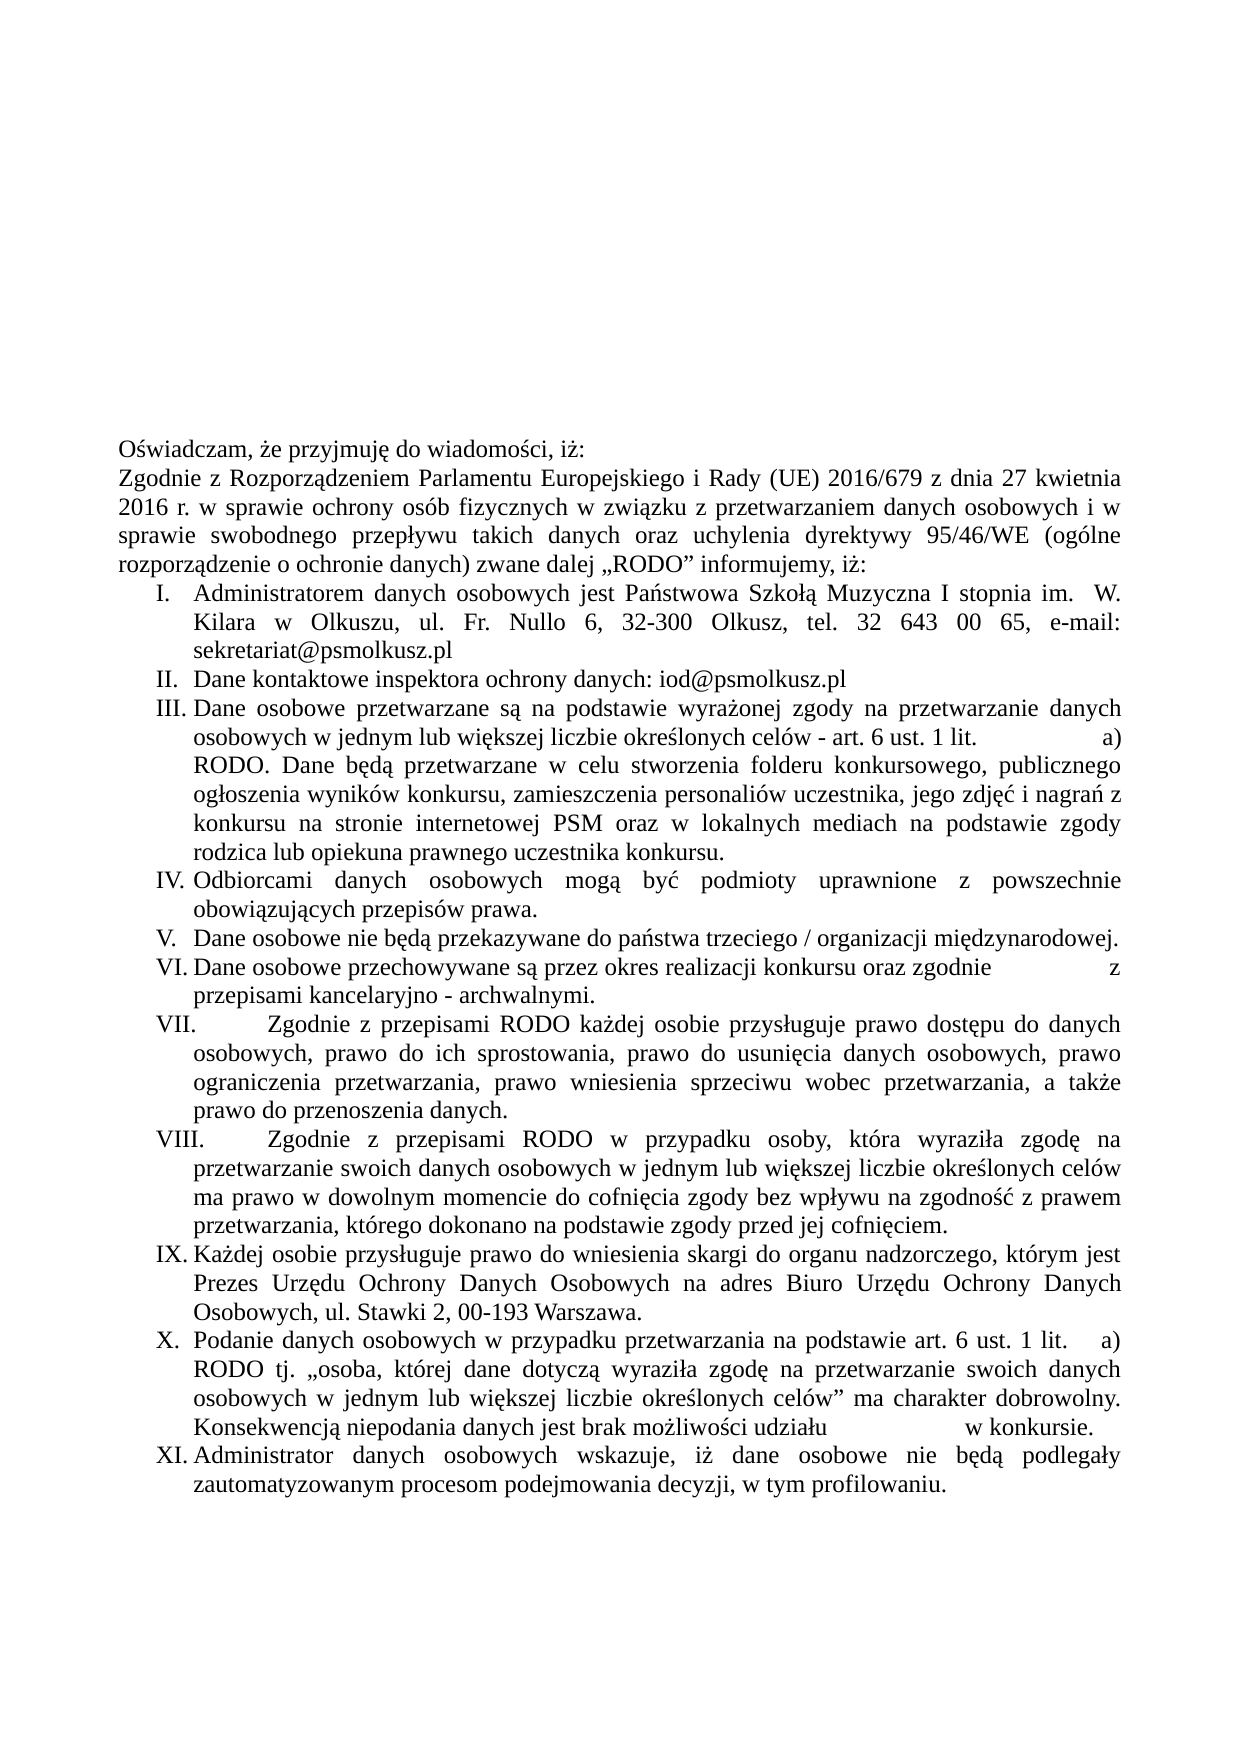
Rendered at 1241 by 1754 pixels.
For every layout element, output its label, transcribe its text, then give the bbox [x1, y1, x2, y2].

list Administratorem danych osobowych jest Państwowa Szkołą Muzyczna I stopnia im. W. Kilara w Olkuszu, ul. Fr. Nullo 6, 32-300 Olkusz, tel. 32 643 00 65, e-mail: sekretariat@psmolkusz.pl [156, 578, 1122, 664]
list Dane osobowe przechowywane są przez okres realizacji konkursu oraz zgodnie z przepisami kancelaryjno - archwalnymi. [156, 952, 1122, 1009]
list Każdej osobie przysługuje prawo do wniesienia skargi do organu nadzorczego, którym jest Prezes Urzędu Ochrony Danych Osobowych na adres Biuro Urzędu Ochrony Danych Osobowych, ul. Stawki 2, 00-193 Warszawa. [156, 1239, 1122, 1326]
list Dane osobowe nie będą przekazywane do państwa trzeciego / organizacji międzynarodowej. [156, 923, 1122, 952]
list Odbiorcami danych osobowych mogą być podmioty uprawnione z powszechnie obowiązujących przepisów prawa. [156, 866, 1122, 923]
list Dane kontaktowe inspektora ochrony danych: iod@psmolkusz.pl [156, 664, 1122, 693]
list Podanie danych osobowych w przypadku przetwarzania na podstawie art. 6 ust. 1 lit. a) RODO tj. „osoba, której dane dotyczą wyraziła zgodę na przetwarzanie swoich danych osobowych w jednym lub większej liczbie określonych celów” ma charakter dobrowolny. Konsekwencją niepodania danych jest brak możliwości udziału w konkursie. [156, 1326, 1122, 1441]
list Dane osobowe przetwarzane są na podstawie wyrażonej zgody na przetwarzanie danych osobowych w jednym lub większej liczbie określonych celów - art. 6 ust. 1 lit. a) RODO. Dane będą przetwarzane w celu stworzenia folderu konkursowego, publicznego ogłoszenia wyników konkursu, zamieszczenia personaliów uczestnika, jego zdjęć i nagrań z konkursu na stronie internetowej PSM oraz w lokalnych mediach na podstawie zgody rodzica lub opiekuna prawnego uczestnika konkursu. [156, 693, 1122, 866]
text Oświadczam, że przyjmuję do wiadomości, iż: [118, 434, 1122, 463]
text Zgodnie z Rozporządzeniem Parlamentu Europejskiego i Rady (UE) 2016/679 z dnia 27 kwietnia 2016 r. w sprawie ochrony osób fizycznych w związku z przetwarzaniem danych osobowych i w sprawie swobodnego przepływu takich danych oraz uchylenia dyrektywy 95/46/WE (ogólne rozporządzenie o ochronie danych) zwane dalej „RODO” informujemy, iż: [118, 463, 1122, 578]
list Administrator danych osobowych wskazuje, iż dane osobowe nie będą podlegały zautomatyzowanym procesom podejmowania decyzji, w tym profilowaniu. [156, 1441, 1122, 1498]
list Zgodnie z przepisami RODO każdej osobie przysługuje prawo dostępu do danych osobowych, prawo do ich sprostowania, prawo do usunięcia danych osobowych, prawo ograniczenia przetwarzania, prawo wniesienia sprzeciwu wobec przetwarzania, a także prawo do przenoszenia danych. [156, 1009, 1122, 1124]
list Zgodnie z przepisami RODO w przypadku osoby, która wyraziła zgodę na przetwarzanie swoich danych osobowych w jednym lub większej liczbie określonych celów ma prawo w dowolnym momencie do cofnięcia zgody bez wpływu na zgodność z prawem przetwarzania, którego dokonano na podstawie zgody przed jej cofnięciem. [156, 1124, 1122, 1239]
